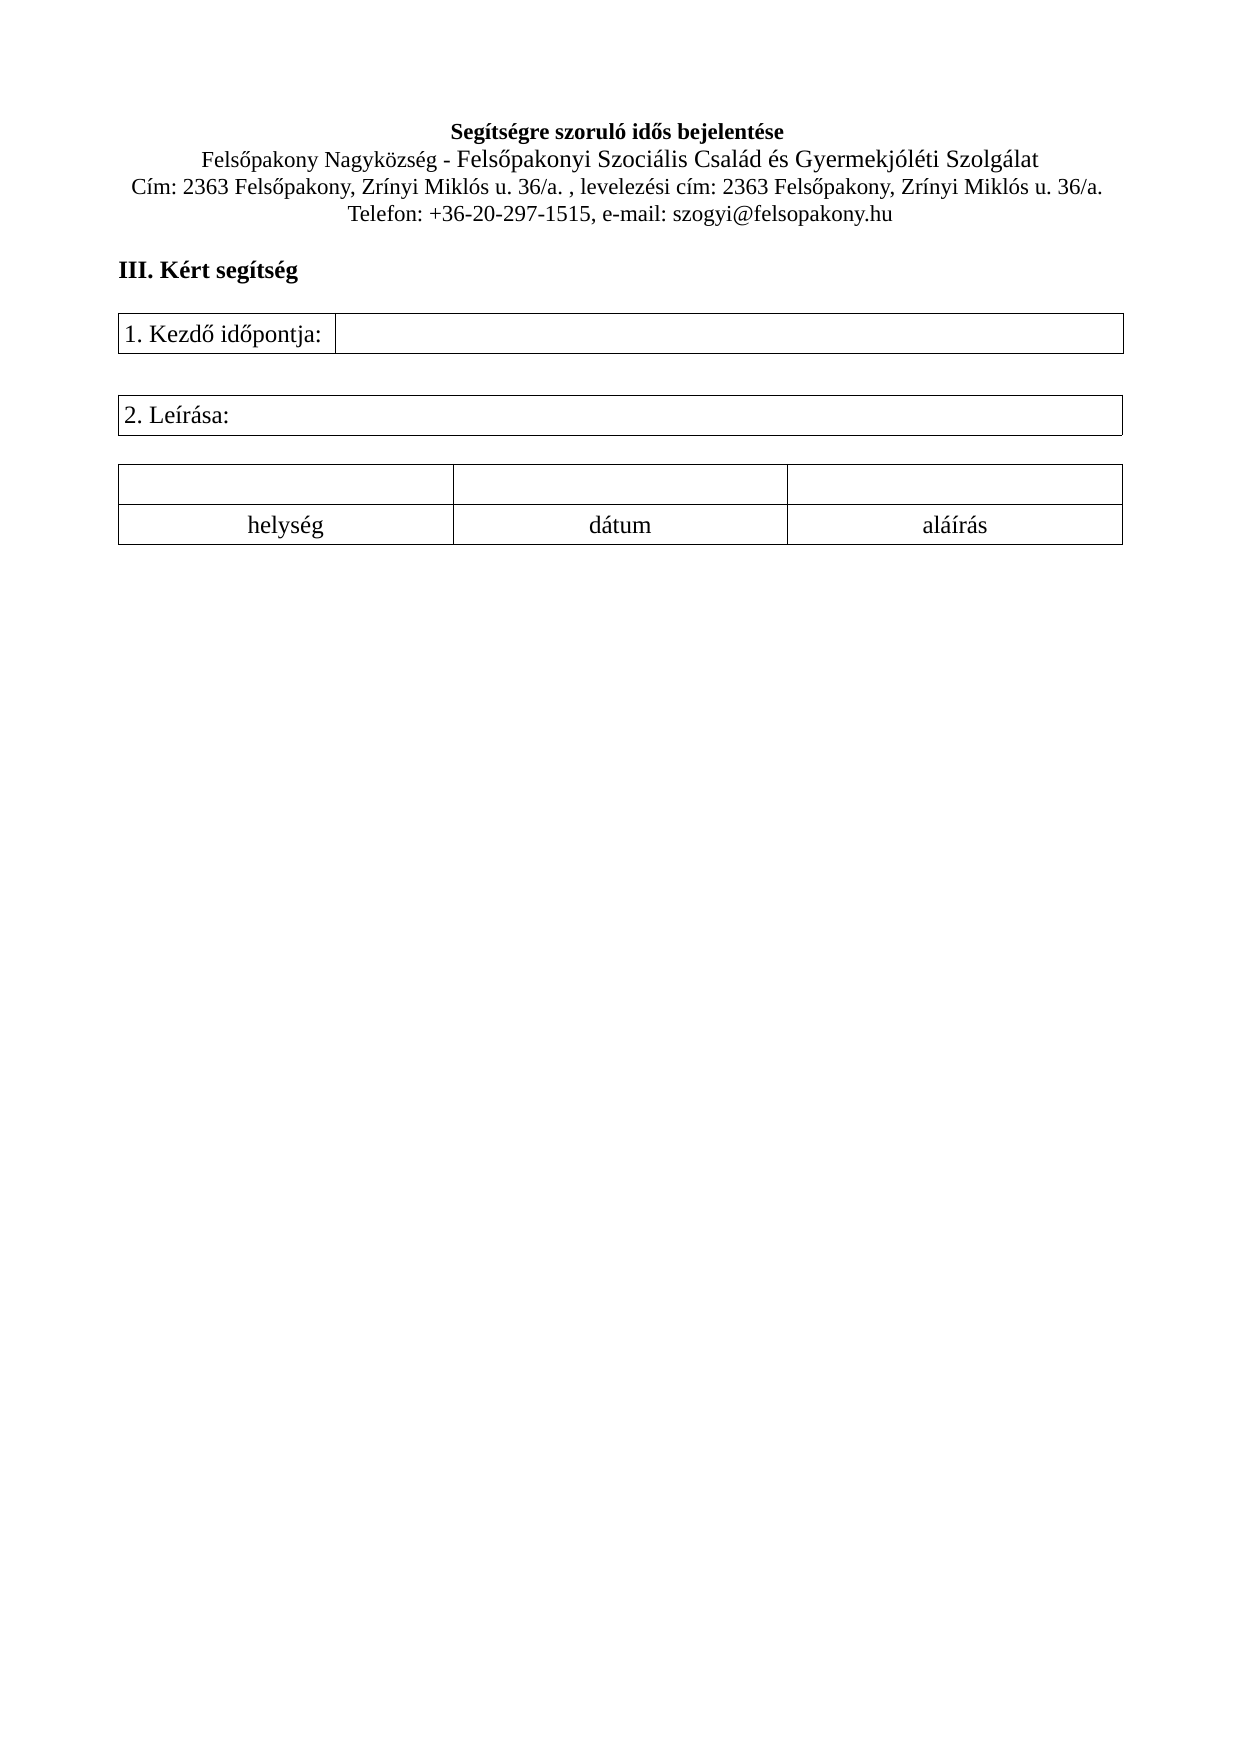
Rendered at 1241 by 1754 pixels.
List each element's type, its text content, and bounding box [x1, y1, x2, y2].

table_header [336, 314, 1123, 353]
table_cell aláírás [788, 505, 1122, 544]
table_header 1. Kezdő időpontja: [119, 314, 335, 353]
table_cell helység [119, 505, 453, 544]
table_cell dátum [454, 505, 787, 544]
table_header [119, 465, 453, 504]
text III. Kért segítség [118, 255, 1122, 284]
table_header [454, 465, 787, 504]
table_header [788, 465, 1122, 504]
table_header 2. Leírása: [119, 396, 1122, 435]
